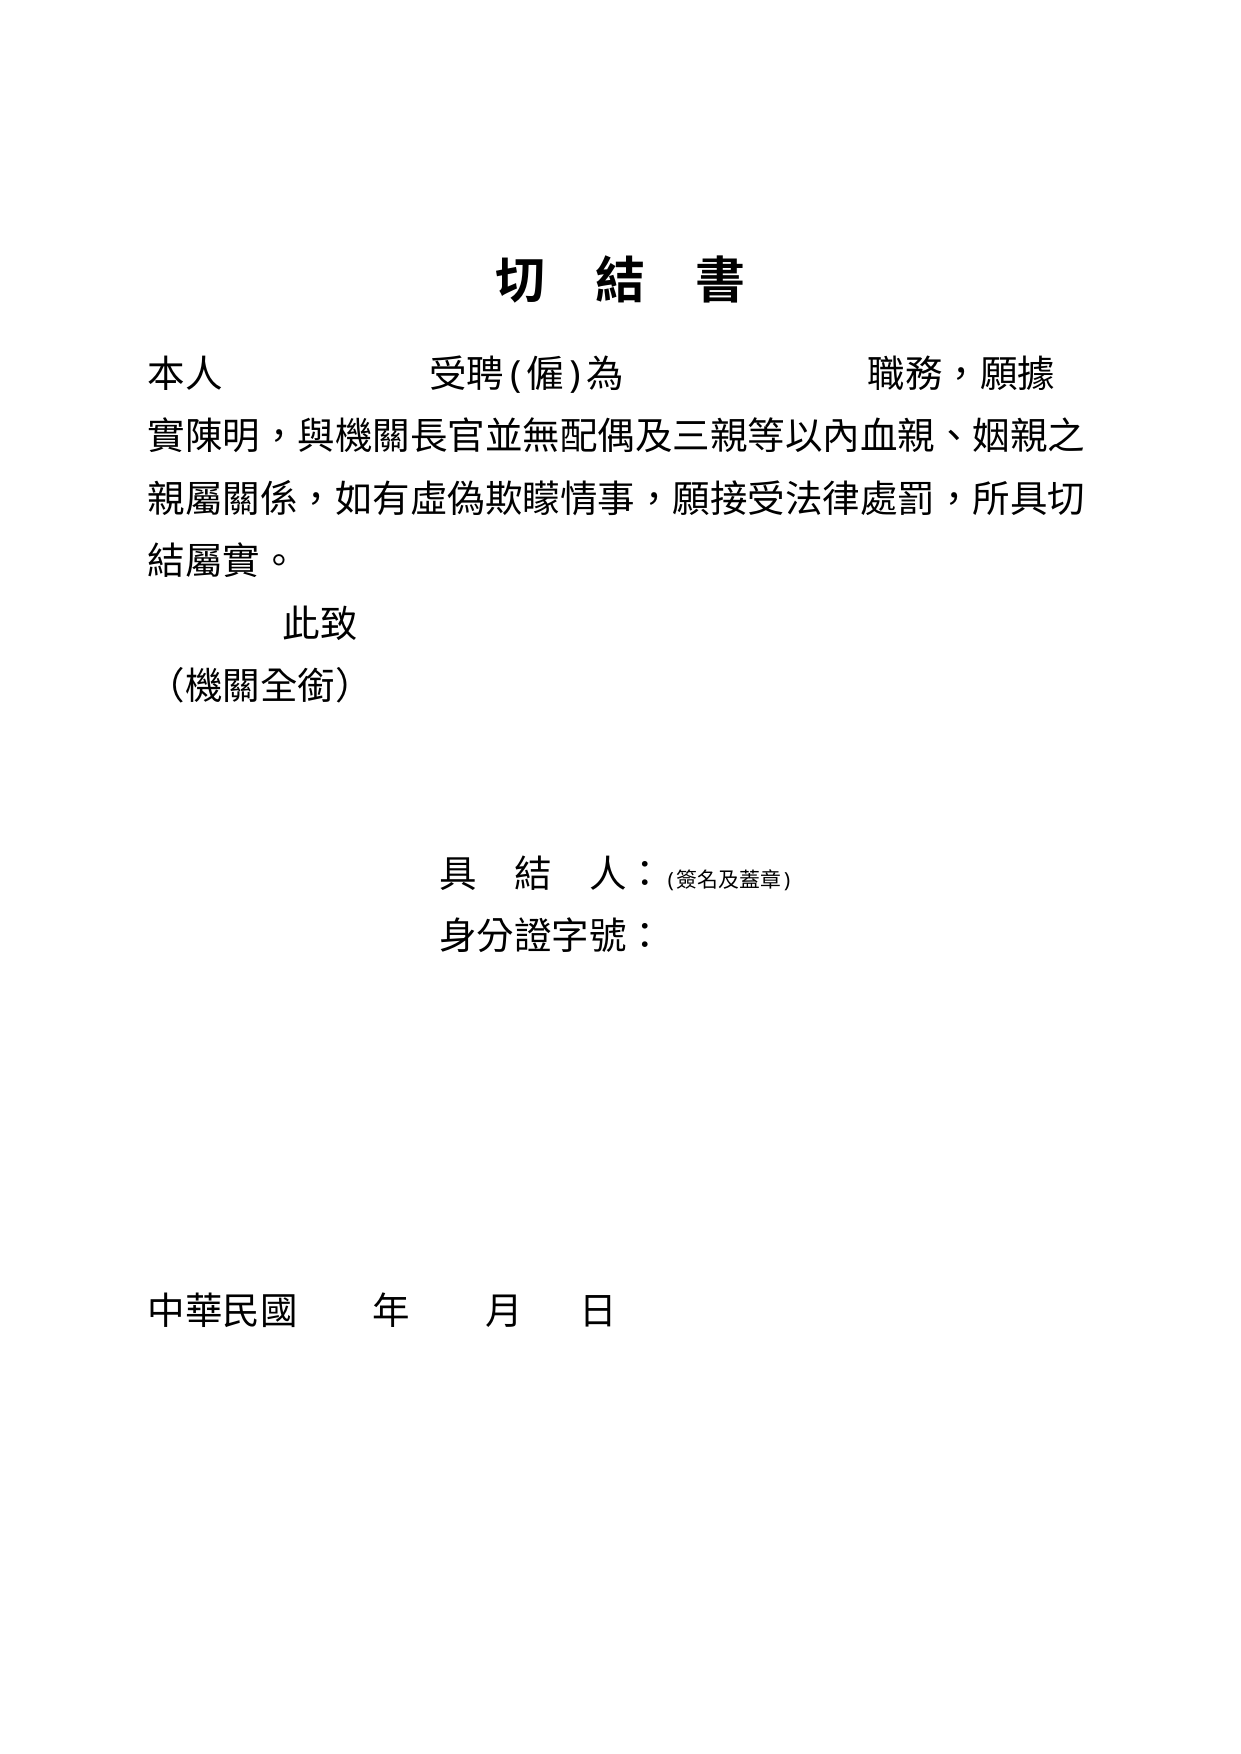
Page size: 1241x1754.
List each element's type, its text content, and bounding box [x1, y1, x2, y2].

text 此致 [148, 579, 1092, 642]
text 本人 受聘(僱)為 職務，願據實陳明，與機關長官並無配偶及三親等以內血親、姻親之親屬關係，如有虛偽欺矇情事，願接受法律處罰，所具切結屬實。 [148, 329, 1092, 579]
text 切 結 書 [148, 204, 1092, 329]
text （機關全銜） [148, 642, 1092, 704]
text 中華民國 年 月 日 [148, 1267, 1092, 1329]
text 具 結 人：(簽名及蓋章) [148, 829, 1092, 892]
text 身分證字號： [148, 892, 1092, 954]
